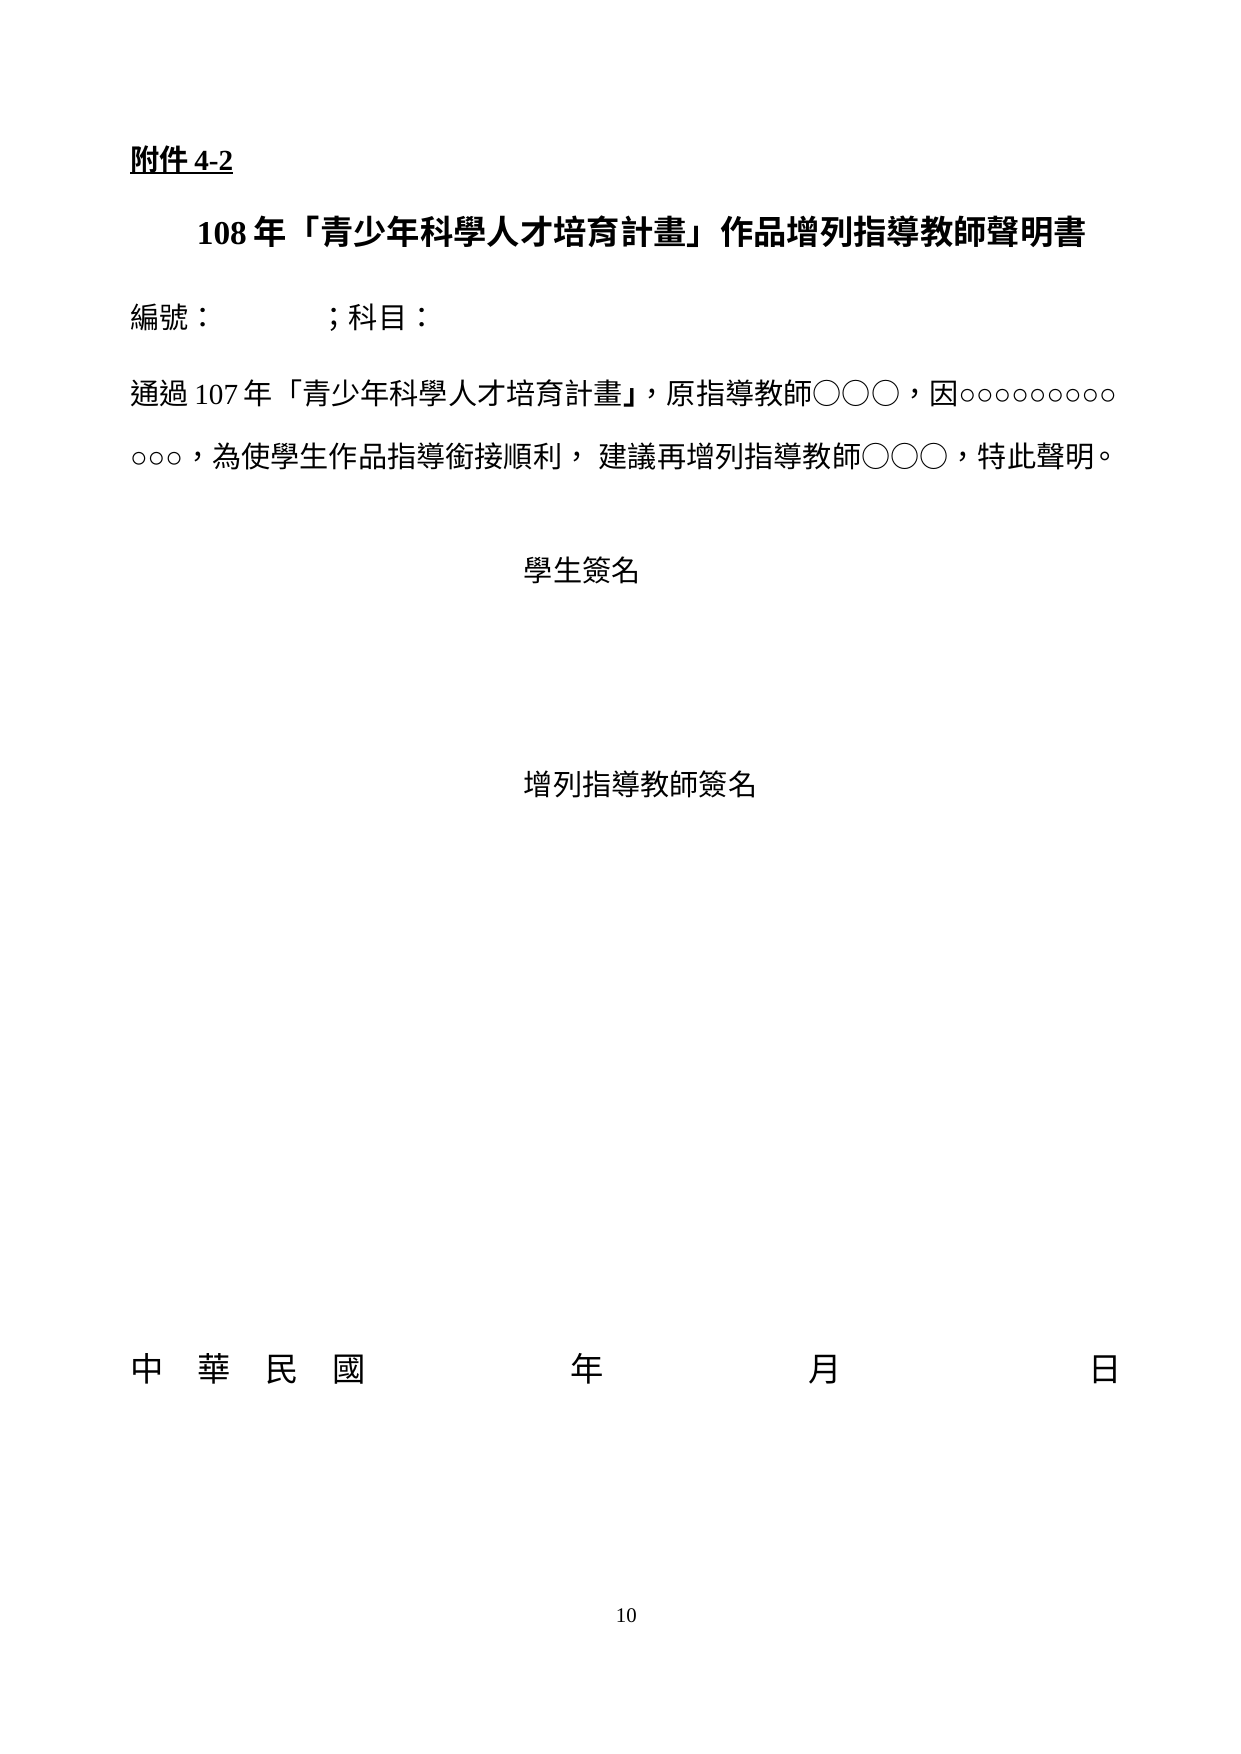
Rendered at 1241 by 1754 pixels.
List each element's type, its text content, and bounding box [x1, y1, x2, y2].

text 108年「青少年科學人才培育計畫」作品增列指導教師聲明書 [130, 211, 1122, 253]
text 附件4-2 [130, 130, 1122, 180]
text 中華民國 年 月 日 [130, 1357, 1122, 1388]
text 學生簽名 [130, 547, 1122, 590]
text 通過107年「青少年科學人才培育計畫」，原指導教師○○○，因○○○○○○○○○○○○，為使學生作品指導銜接順利， 建議再增列指導教師○○○，特此聲明。 [130, 370, 1122, 476]
text 編號： ；科目： [130, 294, 1122, 337]
text 增列指導教師簽名 [130, 762, 1122, 804]
